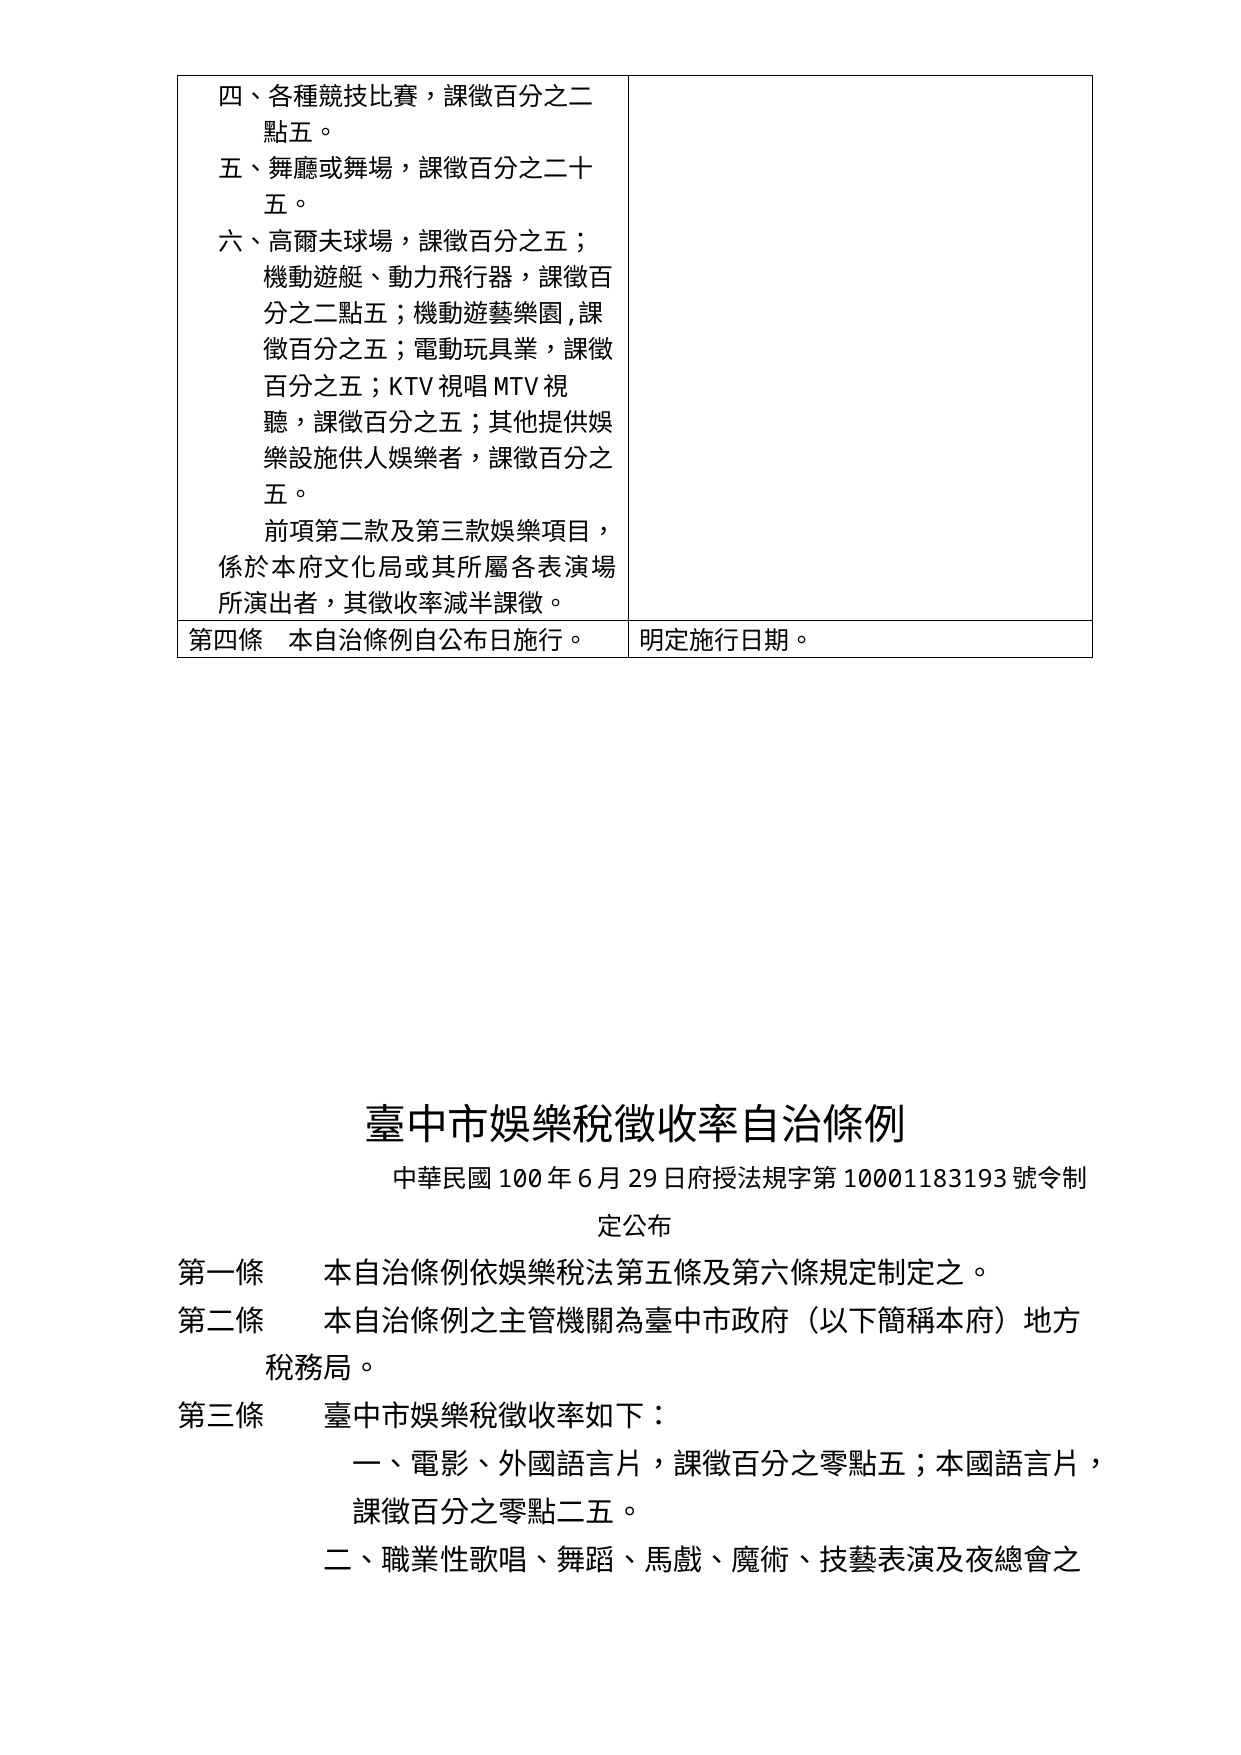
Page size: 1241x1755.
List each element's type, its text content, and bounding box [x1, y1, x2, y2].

text 二、職業性歌唱、舞蹈、馬戲、魔術、技藝表演及夜總會之 [177, 1532, 1093, 1580]
text 臺中市娛樂稅徵收率自治條例 [177, 1101, 1093, 1149]
text 一、電影、外國語言片，課徵百分之零點五；本國語言片，課徵百分之零點二五。 [177, 1436, 1093, 1532]
text 第三條 臺中市娛樂稅徵收率如下： [177, 1388, 1093, 1436]
table_cell 四、各種競技比賽，課徵百分之二點五。 五、舞廳或舞場，課徵百分之二十五。 六、高爾夫球場，課徵百分之五；機動遊艇、動力飛行器，課徵百分之二點五；機動遊藝樂園,課徵百分之五；電動玩具業，課徵百分之五；KTV視唱MTV視聽，課徵百分之五；其他提供娛樂設施供人娛樂者，課徵百分之五。 前項第二款及第三款娛樂項目，係於本府文化局或其所屬各表演場所演出者，其徵收率減半課徵。 [178, 76, 628, 620]
text 第一條 本自治條例依娛樂稅法第五條及第六條規定制定之。 [177, 1245, 1093, 1293]
text 中華民國100年6月29日府授法規字第10001183193號令制定公布 [177, 1149, 1093, 1245]
table_cell 第四條 本自治條例自公布日施行。 [178, 621, 628, 657]
table_cell [629, 76, 1092, 620]
table_cell 明定施行日期。 [629, 621, 1092, 657]
text 第二條 本自治條例之主管機關為臺中市政府（以下簡稱本府）地方 稅務局。 [177, 1293, 1093, 1388]
